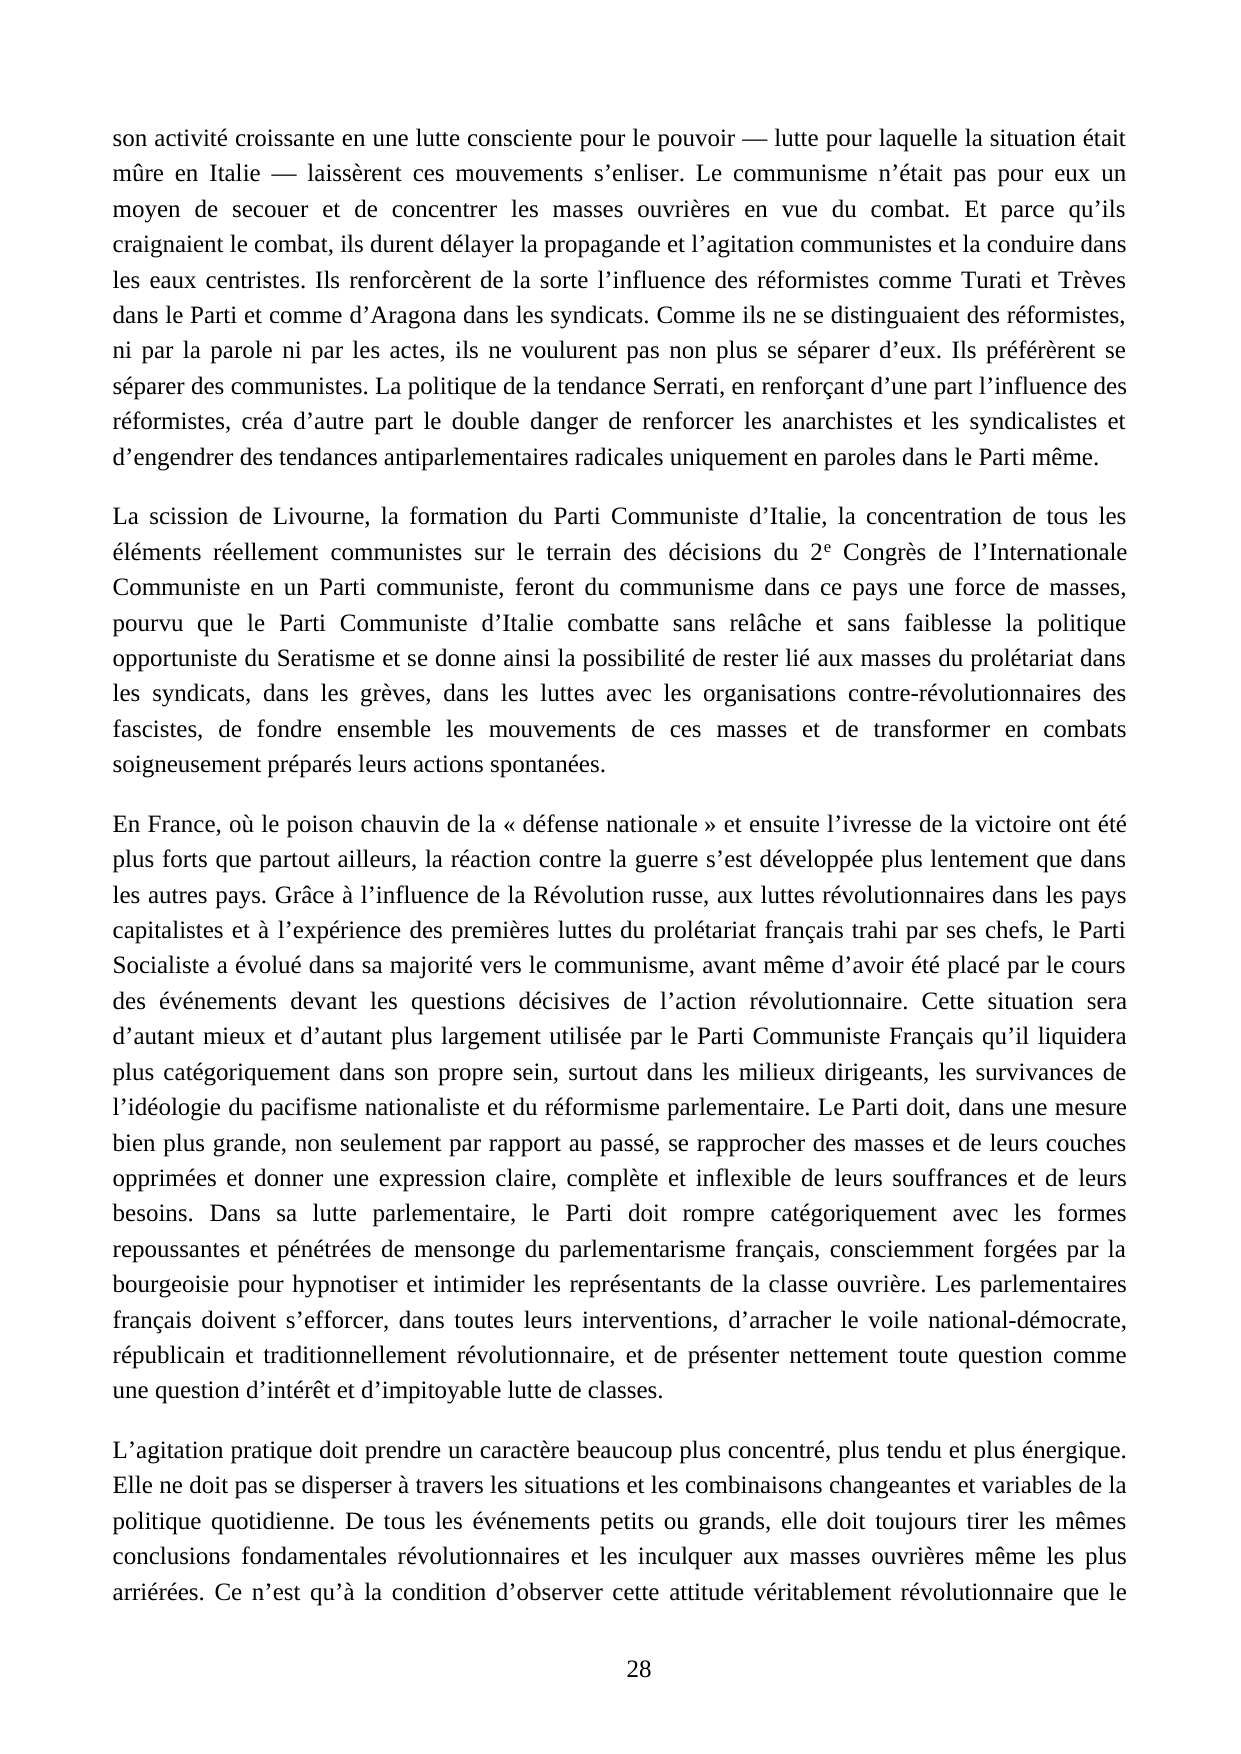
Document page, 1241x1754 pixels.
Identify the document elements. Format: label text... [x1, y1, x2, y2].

text En France, où le poison chauvin de la « défense nationale » et ensuite l’ivresse de la victoire ont été plus forts que partout ailleurs, la réaction contre la guerre s’est développée plus lentement que dans les autres pays. Grâce à l’influence de la Révolution russe, aux luttes révolutionnaires dans les pays capitalistes et à l’expérience des premières luttes du prolétariat français trahi par ses chefs, le Parti Socialiste a évolué dans sa majorité vers le communisme, avant même d’avoir été placé par le cours des événements devant les questions décisives de l’action révolutionnaire. Cette situation sera d’autant mieux et d’autant plus largement utilisée par le Parti Communiste Français qu’il liquidera plus catégoriquement dans son propre sein, surtout dans les milieux dirigeants, les survivances de l’idéologie du pacifisme nationaliste et du réformisme parlementaire. Le Parti doit, dans une mesure bien plus grande, non seulement par rapport au passé, se rapprocher des masses et de leurs couches opprimées et donner une expression claire, complète et inflexible de leurs souffrances et de leurs besoins. Dans sa lutte parlementaire, le Parti doit rompre catégoriquement avec les formes repoussantes et pénétrées de mensonge du parlementarisme français, consciemment forgées par la bourgeoisie pour hypnotiser et intimider les représentants de la classe ouvrière. Les parlementaires français doivent s’efforcer, dans toutes leurs interventions, d’arracher le voile national-démocrate, républicain et traditionnellement révolutionnaire, et de présenter nettement toute question comme une question d’intérêt et d’impitoyable lutte de classes. [112, 804, 1128, 1406]
text son activité croissante en une lutte consciente pour le pouvoir — lutte pour laquelle la situation était mûre en Italie — laissèrent ces mouvements s’enliser. Le communisme n’était pas pour eux un moyen de secouer et de concentrer les masses ouvrières en vue du combat. Et parce qu’ils craignaient le combat, ils durent délayer la propagande et l’agitation communistes et la conduire dans les eaux centristes. Ils renforcèrent de la sorte l’influence des réformistes comme Turati et Trèves dans le Parti et comme d’Aragona dans les syndicats. Comme ils ne se distinguaient des réformistes, ni par la parole ni par les actes, ils ne voulurent pas non plus se séparer d’eux. Ils préférèrent se séparer des communistes. La politique de la tendance Serrati, en renforçant d’une part l’influence des réformistes, créa d’autre part le double danger de renforcer les anarchistes et les syndicalistes et d’engendrer des tendances antiparlementaires radicales uniquement en paroles dans le Parti même. [112, 118, 1128, 472]
text L’agitation pratique doit prendre un caractère beaucoup plus concentré, plus tendu et plus énergique. Elle ne doit pas se disperser à travers les situations et les combinaisons changeantes et variables de la politique quotidienne. De tous les événements petits ou grands, elle doit toujours tirer les mêmes conclusions fondamentales révolutionnaires et les inculquer aux masses ouvrières même les plus arriérées. Ce n’est qu’à la condition d’observer cette attitude véritablement révolutionnaire que le [112, 1430, 1128, 1607]
text La scission de Livourne, la formation du Parti Communiste d’Italie, la concentration de tous les éléments réellement communistes sur le terrain des décisions du 2e Congrès de l’Internationale Communiste en un Parti communiste, feront du communisme dans ce pays une force de masses, pourvu que le Parti Communiste d’Italie combatte sans relâche et sans faiblesse la politique opportuniste du Seratisme et se donne ainsi la possibilité de rester lié aux masses du prolétariat dans les syndicats, dans les grèves, dans les luttes avec les organisations contre-révolutionnaires des fascistes, de fondre ensemble les mouvements de ces masses et de transformer en combats soigneusement préparés leurs actions spontanées. [112, 496, 1128, 780]
